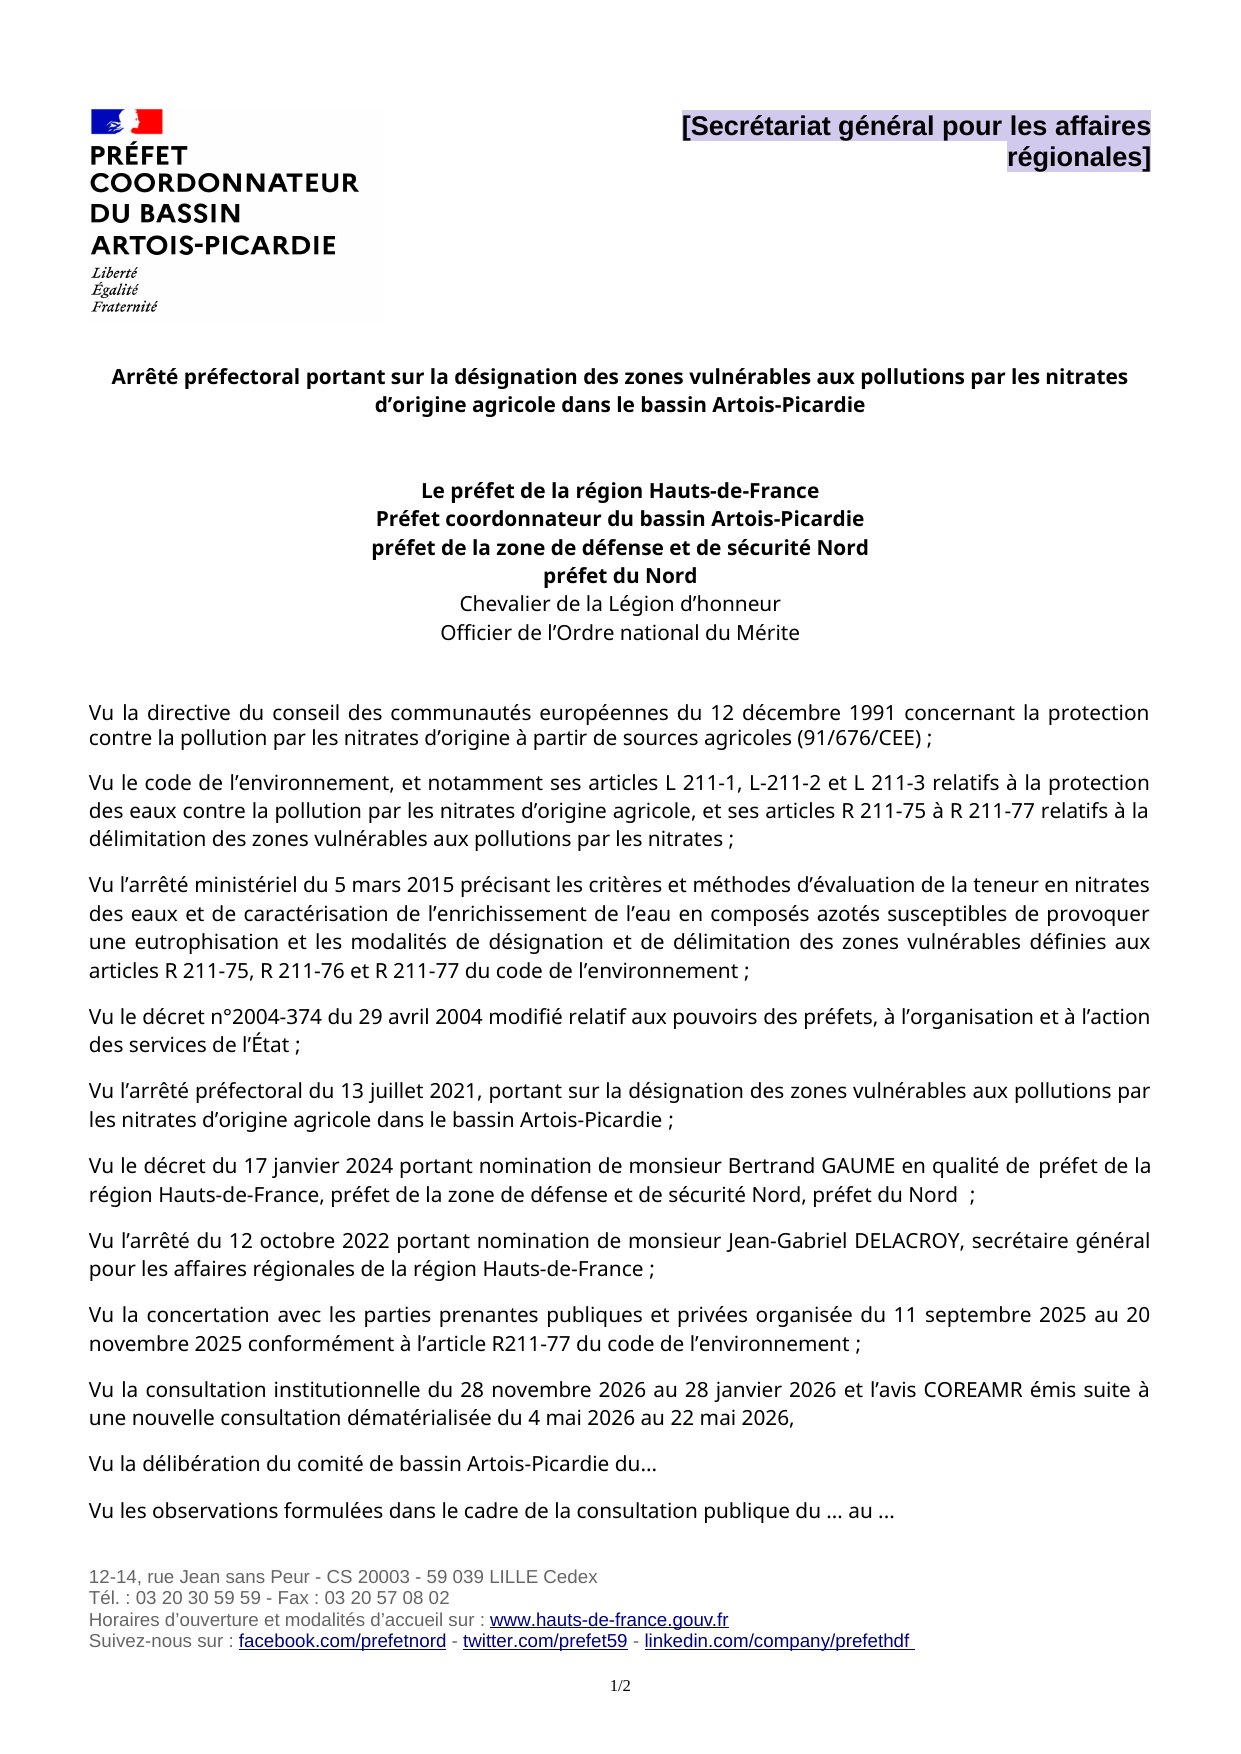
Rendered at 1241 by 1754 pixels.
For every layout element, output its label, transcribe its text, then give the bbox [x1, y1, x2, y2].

text Vu l’arrêté du 12 octobre 2022 portant nomination de monsieur Jean-Gabriel DELACROY, secrétaire général pour les affaires régionales de la région Hauts-de-France ; [89, 1226, 1152, 1283]
text Vu l’arrêté ministériel du 5 mars 2015 précisant les critères et méthodes d’évaluation de la teneur en nitrates des eaux et de caractérisation de l’enrichissement de l’eau en composés azotés susceptibles de provoquer une eutrophisation et les modalités de désignation et de délimitation des zones vulnérables définies aux articles R 211-75, R 211-76 et R 211-77 du code de l’environnement ; [89, 871, 1152, 984]
text Arrêté préfectoral portant sur la désignation des zones vulnérables aux pollutions par les nitrates d’origine agricole dans le bassin Artois-Picardie [89, 362, 1152, 419]
picture [88, 109, 384, 323]
text Vu la consultation institutionnelle du 28 novembre 2026 au 28 janvier 2026 et l’avis COREAMR émis suite à une nouvelle consultation dématérialisée du 4 mai 2026 au 22 mai 2026, [89, 1375, 1152, 1432]
text Officier de l’Ordre national du Mérite [89, 618, 1152, 646]
text Vu le décret n°2004-374 du 29 avril 2004 modifié relatif aux pouvoirs des préfets, à l’organisation et à l’action des services de l’État ; [89, 1002, 1152, 1059]
text Le préfet de la région Hauts-de-France [89, 476, 1152, 504]
text préfet de la zone de défense et de sécurité Nord [89, 533, 1152, 561]
text Préfet coordonnateur du bassin Artois-Picardie [89, 504, 1152, 533]
text Vu la directive du conseil des communautés européennes du 12 décembre 1991 concernant la protection contre la pollution par les nitrates d’origine à partir de sources agricoles (91/676/CEE) ; [89, 700, 1152, 750]
text Vu la délibération du comité de bassin Artois-Picardie du... [89, 1449, 1152, 1478]
text Vu le décret du 17 janvier 2024 portant nomination de monsieur Bertrand GAUME en qualité de préfet de la région Hauts-de-France, préfet de la zone de défense et de sécurité Nord, préfet du Nord ; [89, 1151, 1152, 1208]
text Vu les observations formulées dans le cadre de la consultation publique du … au ... [89, 1496, 1152, 1524]
text Chevalier de la Légion d’honneur [89, 589, 1152, 618]
table_header [384, 110, 588, 311]
text préfet du Nord [89, 561, 1152, 589]
text Vu la concertation avec les parties prenantes publiques et privées organisée du 11 septembre 2025 au 20 novembre 2025 conformément à l’article R211-77 du code de l’environnement ; [89, 1300, 1152, 1357]
text Vu l’arrêté préfectoral du 13 juillet 2021, portant sur la désignation des zones vulnérables aux pollutions par les nitrates d’origine agricole dans le bassin Artois-Picardie ; [89, 1077, 1152, 1133]
table_header [Secrétariat général pour les affaires régionales] [588, 110, 1151, 311]
text Vu le code de l’environnement, et notamment ses articles L 211-1, L-211-2 et L 211-3 relatifs à la protection des eaux contre la pollution par les nitrates d’origine agricole, et ses articles R 211-75 à R 211-77 relatifs à la délimitation des zones vulnérables aux pollutions par les nitrates ; [89, 768, 1152, 853]
